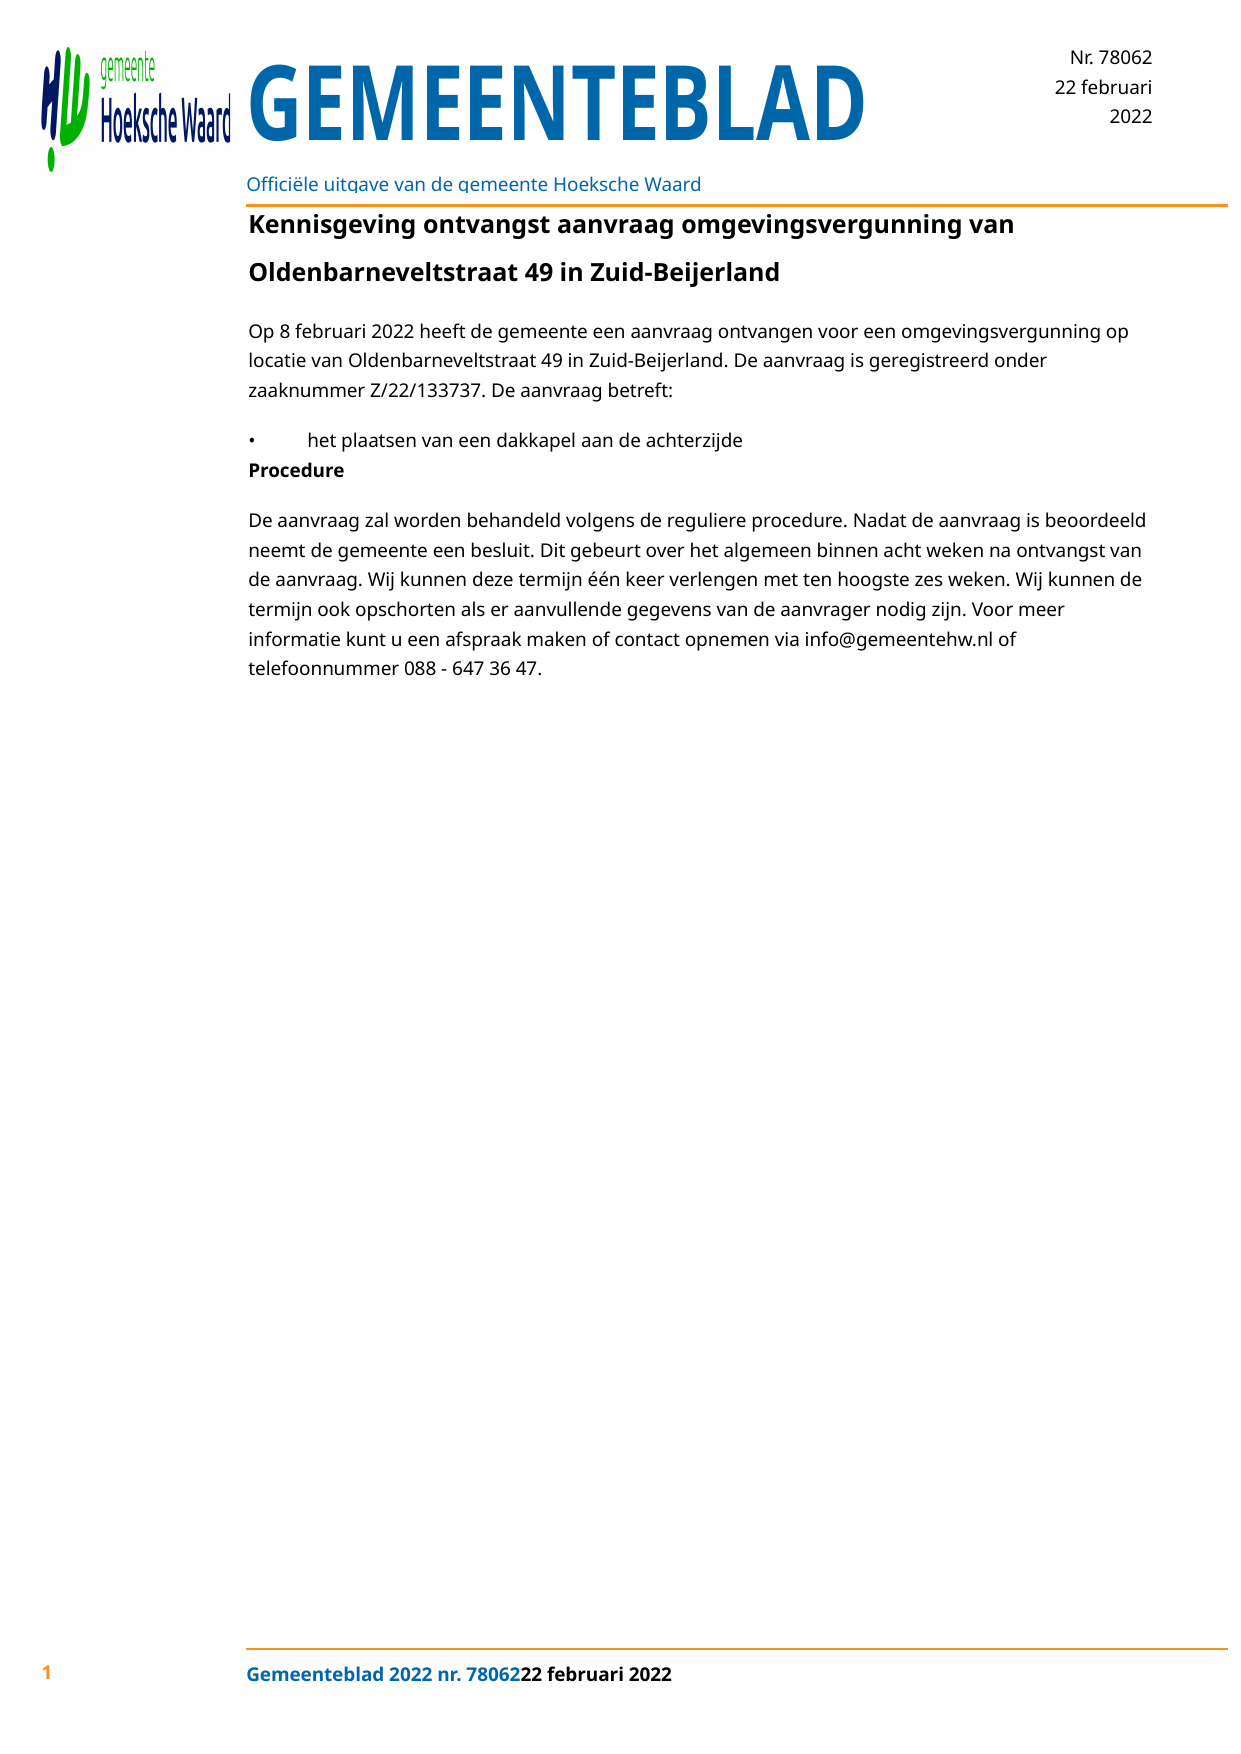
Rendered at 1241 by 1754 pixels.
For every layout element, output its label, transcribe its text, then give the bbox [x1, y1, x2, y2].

text Procedure [248, 457, 1152, 483]
picture [41, 47, 231, 172]
list het plaatsen van een dakkapel aan de achterzijde [248, 427, 1152, 453]
text De aanvraag zal worden behandeld volgens de reguliere procedure. Nadat de aanvraag is beoordeeld neemt de gemeente een besluit. Dit gebeurt over het algemeen binnen acht weken na ontvangst van de aanvraag. Wij kunnen deze termijn één keer verlengen met ten hoogste zes weken. Wij kunnen de termijn ook opschorten als er aanvullende gegevens van de aanvrager nodig zijn. Voor meer informatie kunt u een afspraak maken of contact opnemen via info@gemeentehw.nl of telefoonnummer 088 - 647 36 47. [248, 507, 1152, 681]
text Kennisgeving ontvangst aanvraag omgevingsvergunning van Oldenbarneveltstraat 49 in Zuid-Beijerland [248, 207, 1152, 288]
text Op 8 februari 2022 heeft de gemeente een aanvraag ontvangen voor een omgevingsvergunning op locatie van Oldenbarneveltstraat 49 in Zuid-Beijerland. De aanvraag is geregistreerd onder zaaknummer Z/22/133737. De aanvraag betreft: [248, 318, 1152, 403]
